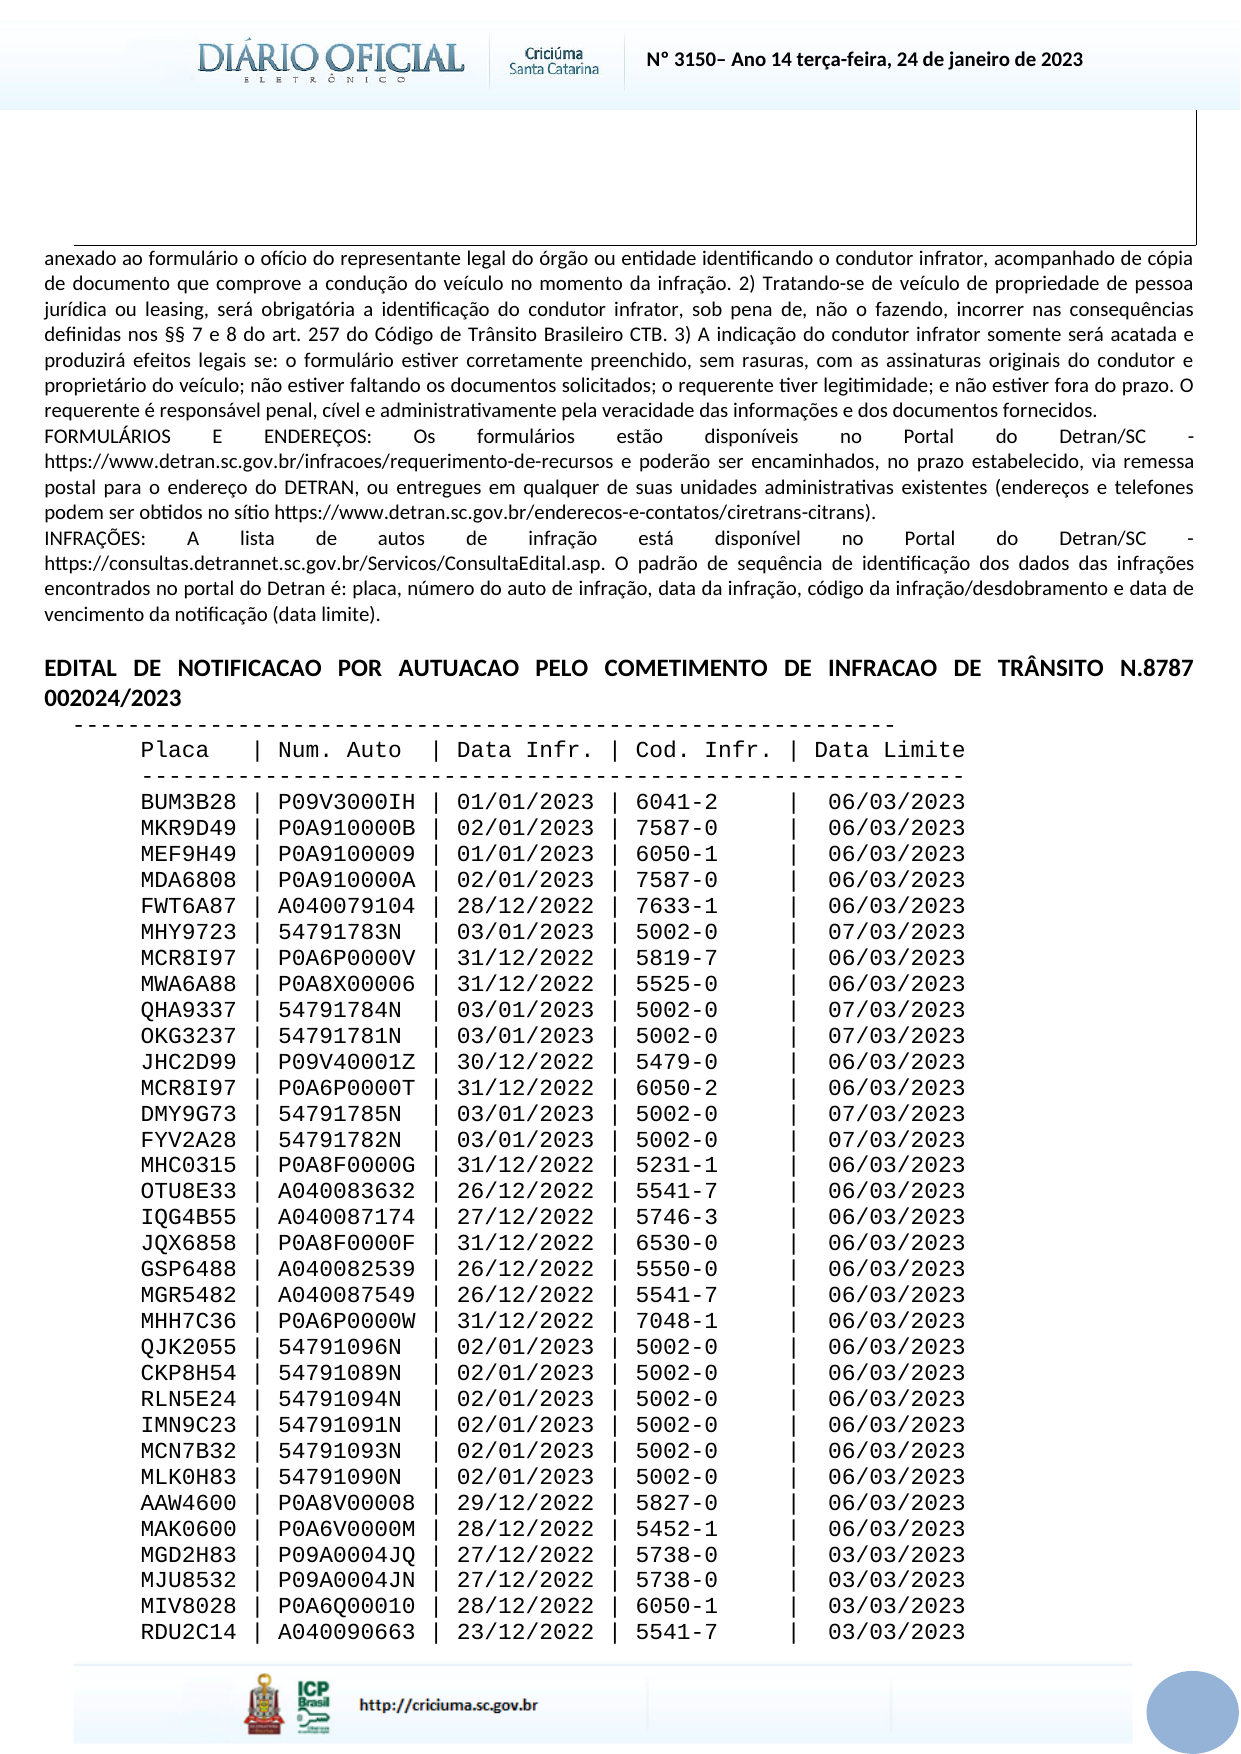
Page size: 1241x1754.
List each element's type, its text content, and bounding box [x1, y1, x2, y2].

text MCR8I97 | P0A6P0000T | 31/12/2022 | 6050-2 | 06/03/2023 [44, 1076, 1196, 1102]
text Placa | Num. Auto | Data Infr. | Cod. Infr. | Data Limite [44, 739, 1196, 765]
text MEF9H49 | P0A9100009 | 01/01/2023 | 6050-1 | 06/03/2023 [44, 843, 1196, 868]
text MWA6A88 | P0A8X00006 | 31/12/2022 | 5525-0 | 06/03/2023 [44, 972, 1196, 998]
text GSP6488 | A040082539 | 26/12/2022 | 5550-0 | 06/03/2023 [44, 1258, 1196, 1283]
text ------------------------------------------------------------ [44, 713, 1196, 739]
text FWT6A87 | A040079104 | 28/12/2022 | 7633-1 | 06/03/2023 [44, 894, 1196, 920]
text INFRAÇÕES: A lista de autos de infração está disponível no Portal do Detran/SC - https://consultas.detrannet.sc.gov.br/Servicos/ConsultaEdital.asp. O padrão de sequência de identificação dos dados das infrações encontrados no portal do Detran é: placa, número do auto de infração, data da infração, código da infração/desdobramento e data de vencimento da notificação (data limite). [44, 525, 1196, 626]
text DMY9G73 | 54791785N | 03/01/2023 | 5002-0 | 07/03/2023 [44, 1102, 1196, 1128]
text MLK0H83 | 54791090N | 02/01/2023 | 5002-0 | 06/03/2023 [44, 1465, 1196, 1491]
text MGR5482 | A040087549 | 26/12/2022 | 5541-7 | 06/03/2023 [44, 1283, 1196, 1309]
text EDITAL DE NOTIFICACAO POR AUTUACAO PELO COMETIMENTO DE INFRACAO DE TRÂNSITO N.8787 002024/2023 [44, 652, 1196, 713]
text OTU8E33 | A040083632 | 26/12/2022 | 5541-7 | 06/03/2023 [44, 1180, 1196, 1206]
text IMN9C23 | 54791091N | 02/01/2023 | 5002-0 | 06/03/2023 [44, 1413, 1196, 1439]
text JQX6858 | P0A8F0000F | 31/12/2022 | 6530-0 | 06/03/2023 [44, 1232, 1196, 1258]
text OKG3237 | 54791781N | 03/01/2023 | 5002-0 | 07/03/2023 [44, 1024, 1196, 1050]
text MAK0600 | P0A6V0000M | 28/12/2022 | 5452-1 | 06/03/2023 [44, 1517, 1196, 1543]
text MIV8028 | P0A6Q00010 | 28/12/2022 | 6050-1 | 03/03/2023 [44, 1595, 1196, 1621]
text MDA6808 | P0A910000A | 02/01/2023 | 7587-0 | 06/03/2023 [44, 868, 1196, 894]
text MGD2H83 | P09A0004JQ | 27/12/2022 | 5738-0 | 03/03/2023 [44, 1543, 1196, 1569]
text IQG4B55 | A040087174 | 27/12/2022 | 5746-3 | 06/03/2023 [44, 1206, 1196, 1232]
text FORMULÁRIOS E ENDEREÇOS: Os formulários estão disponíveis no Portal do Detran/SC - https://www.detran.sc.gov.br/infracoes/requerimento-de-recursos e poderão ser encaminhados, no prazo estabelecido, via remessa postal para o endereço do DETRAN, ou entregues em qualquer de suas unidades administrativas existentes (endereços e telefones podem ser obtidos no sítio https://www.detran.sc.gov.br/enderecos-e-contatos/ciretrans-citrans). [44, 423, 1196, 525]
text RDU2C14 | A040090663 | 23/12/2022 | 5541-7 | 03/03/2023 [44, 1621, 1196, 1647]
text MJU8532 | P09A0004JN | 27/12/2022 | 5738-0 | 03/03/2023 [44, 1569, 1196, 1595]
text AAW4600 | P0A8V00008 | 29/12/2022 | 5827-0 | 06/03/2023 [44, 1491, 1196, 1517]
text anexado ao formulário o ofício do representante legal do órgão ou entidade identificando o condutor infrator, acompanhado de cópia de documento que comprove a condução do veículo no momento da infração. 2) Tratando-se de veículo de propriedade de pessoa jurídica ou leasing, será obrigatória a identificação do condutor infrator, sob pena de, não o fazendo, incorrer nas consequências definidas nos §§ 7 e 8 do art. 257 do Código de Trânsito Brasileiro CTB. 3) A indicação do condutor infrator somente será acatada e produzirá efeitos legais se: o formulário estiver corretamente preenchido, sem rasuras, com as assinaturas originais do condutor e proprietário do veículo; não estiver faltando os documentos solicitados; o requerente tiver legitimidade; e não estiver fora do prazo. O requerente é responsável penal, cível e administrativamente pela veracidade das informações e dos documentos fornecidos. [44, 245, 1196, 423]
text MCR8I97 | P0A6P0000V | 31/12/2022 | 5819-7 | 06/03/2023 [44, 946, 1196, 972]
text JHC2D99 | P09V40001Z | 30/12/2022 | 5479-0 | 06/03/2023 [44, 1050, 1196, 1076]
text QHA9337 | 54791784N | 03/01/2023 | 5002-0 | 07/03/2023 [44, 998, 1196, 1024]
text QJK2055 | 54791096N | 02/01/2023 | 5002-0 | 06/03/2023 [44, 1335, 1196, 1361]
text MHC0315 | P0A8F0000G | 31/12/2022 | 5231-1 | 06/03/2023 [44, 1154, 1196, 1180]
text RLN5E24 | 54791094N | 02/01/2023 | 5002-0 | 06/03/2023 [44, 1387, 1196, 1413]
text FYV2A28 | 54791782N | 03/01/2023 | 5002-0 | 07/03/2023 [44, 1128, 1196, 1154]
text MKR9D49 | P0A910000B | 02/01/2023 | 7587-0 | 06/03/2023 [44, 817, 1196, 843]
text MHH7C36 | P0A6P0000W | 31/12/2022 | 7048-1 | 06/03/2023 [44, 1309, 1196, 1335]
text MHY9723 | 54791783N | 03/01/2023 | 5002-0 | 07/03/2023 [44, 920, 1196, 946]
text ------------------------------------------------------------ [44, 765, 1196, 791]
text MCN7B32 | 54791093N | 02/01/2023 | 5002-0 | 06/03/2023 [44, 1439, 1196, 1465]
text CKP8H54 | 54791089N | 02/01/2023 | 5002-0 | 06/03/2023 [44, 1361, 1196, 1387]
text BUM3B28 | P09V3000IH | 01/01/2023 | 6041-2 | 06/03/2023 [44, 791, 1196, 817]
